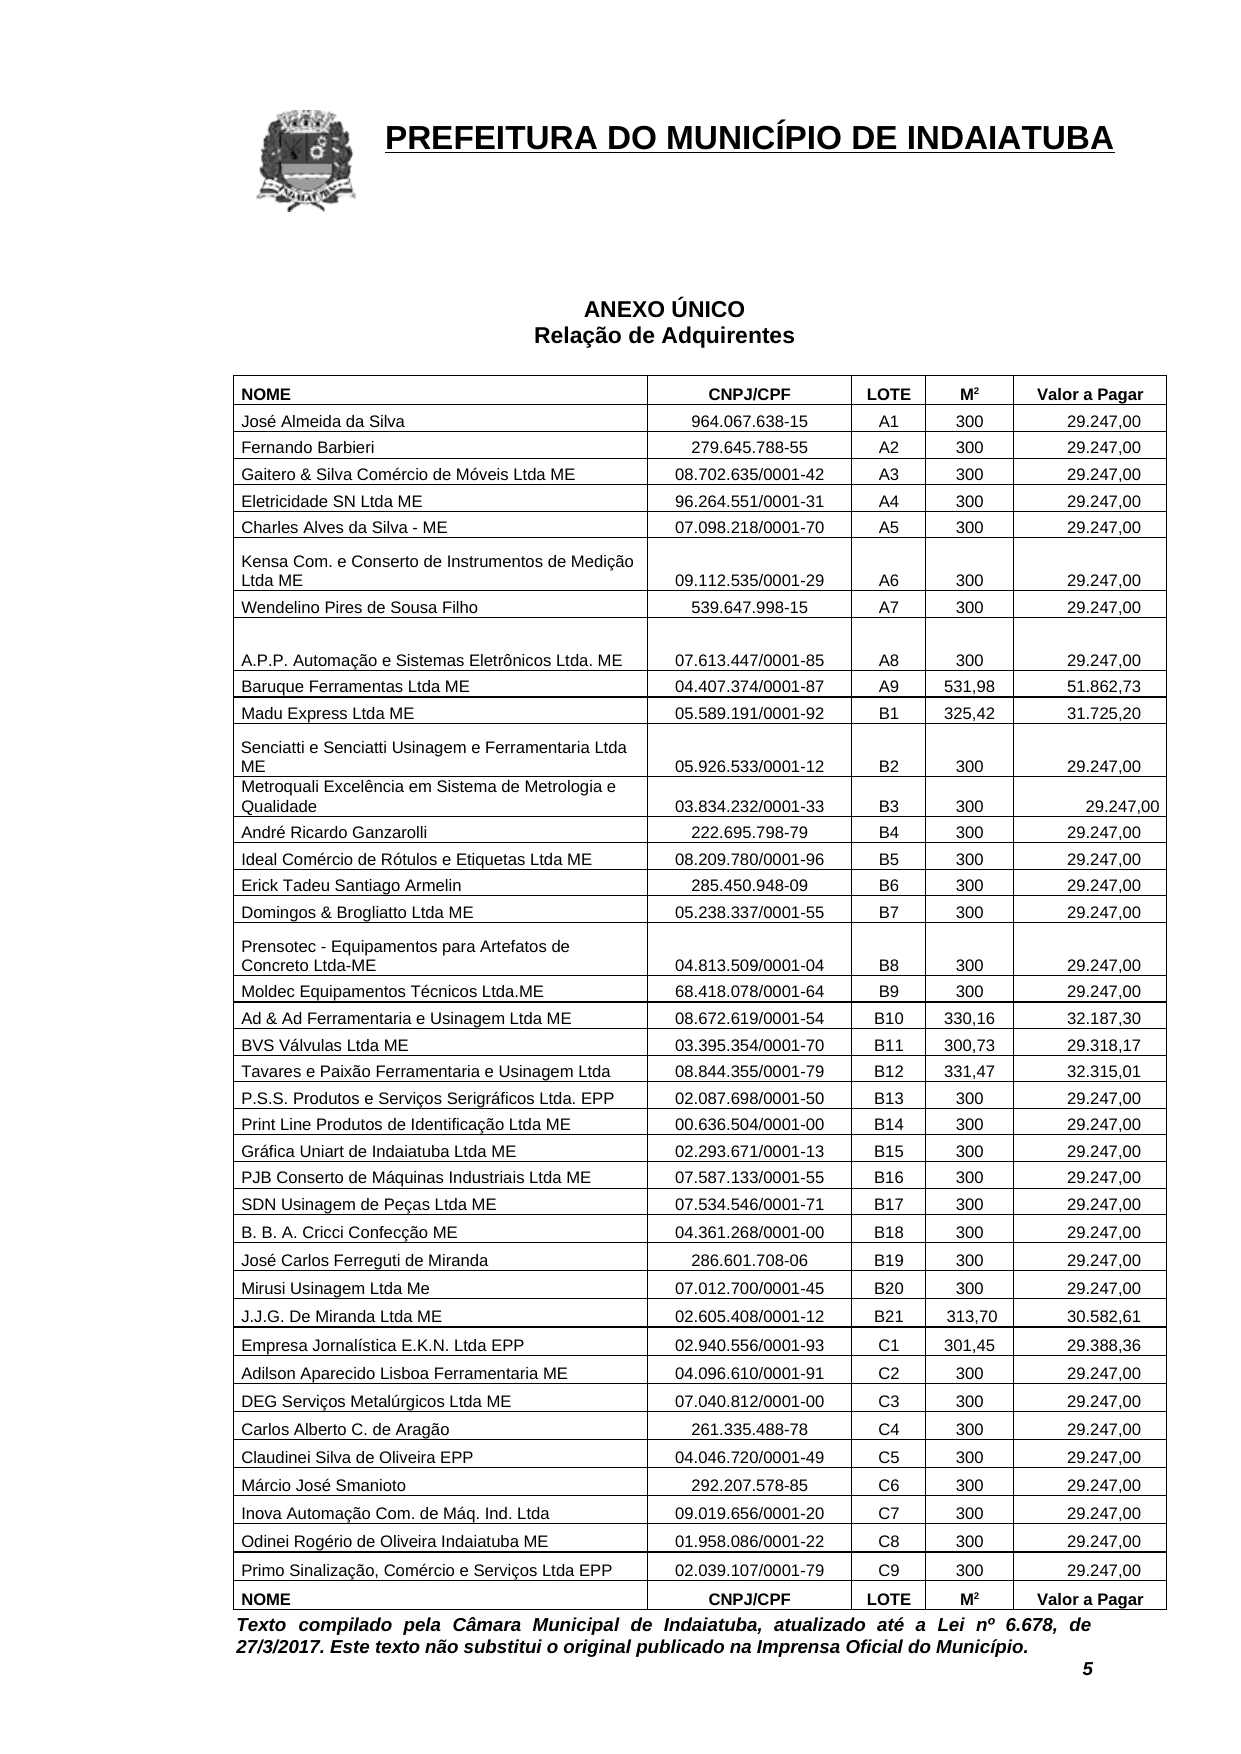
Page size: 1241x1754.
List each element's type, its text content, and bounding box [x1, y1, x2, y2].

table_cell LOTE [852, 1581, 925, 1609]
table_cell 300 [926, 1162, 1013, 1187]
table_cell 261.335.488-78 [648, 1412, 851, 1439]
table_cell Charles Alves da Silva - ME [234, 512, 647, 537]
table_cell C9 [852, 1553, 925, 1579]
table_cell A9 [852, 671, 925, 696]
table_cell 96.264.551/0001-31 [648, 485, 851, 511]
table_cell B16 [852, 1162, 925, 1187]
table_cell 32.187,30 [1014, 1003, 1166, 1028]
table_cell 08.844.355/0001-79 [648, 1056, 851, 1081]
table_cell 02.087.698/0001-50 [648, 1082, 851, 1108]
table_cell 300 [926, 843, 1013, 869]
table_cell 29.247,00 [1014, 1524, 1166, 1551]
table_header M2 [926, 376, 1013, 404]
table_cell 29.318,17 [1014, 1029, 1166, 1054]
table_cell 29.247,00 [1014, 976, 1166, 1001]
table_cell 29.247,00 [1014, 459, 1166, 484]
table_cell A8 [852, 618, 925, 670]
table_cell A.P.P. Automação e Sistemas Eletrônicos Ltda. ME [234, 618, 647, 670]
table_header Valor a Pagar [1014, 376, 1166, 404]
table_cell B14 [852, 1109, 925, 1134]
table_cell Kensa Com. e Conserto de Instrumentos de Medição Ltda ME [234, 538, 647, 590]
table_cell A2 [852, 432, 925, 457]
table_cell 300 [926, 923, 1013, 975]
table_cell C5 [852, 1440, 925, 1467]
table_cell 68.418.078/0001-64 [648, 976, 851, 1001]
table_cell 08.209.780/0001-96 [648, 843, 851, 869]
table_cell 29.247,00 [1014, 1496, 1166, 1523]
table_cell 539.647.998-15 [648, 591, 851, 617]
table_cell Valor a Pagar [1014, 1581, 1166, 1609]
table_cell 30.582,61 [1014, 1299, 1166, 1326]
table_cell 300 [926, 976, 1013, 1001]
table_cell 300 [926, 1412, 1013, 1439]
table_cell B15 [852, 1135, 925, 1161]
table_cell C6 [852, 1468, 925, 1495]
table_cell Empresa Jornalística E.K.N. Ltda EPP [234, 1328, 647, 1354]
table_cell Wendelino Pires de Sousa Filho [234, 591, 647, 617]
text ANEXO ÚNICO [236, 296, 1092, 322]
table_cell 29.247,00 [1014, 512, 1166, 537]
table_cell 300 [926, 1468, 1013, 1495]
table_cell B10 [852, 1003, 925, 1028]
table_cell 300 [926, 1189, 1013, 1214]
table_cell 07.098.218/0001-70 [648, 512, 851, 537]
table_cell 32.315,01 [1014, 1056, 1166, 1081]
table_cell 29.388,36 [1014, 1328, 1166, 1354]
table_cell C8 [852, 1524, 925, 1551]
table_cell 300 [926, 1243, 1013, 1270]
table_cell B17 [852, 1189, 925, 1214]
table_cell 04.407.374/0001-87 [648, 671, 851, 696]
table_cell Mirusi Usinagem Ltda Me [234, 1271, 647, 1298]
table_cell 531,98 [926, 671, 1013, 696]
table_cell Gaitero & Silva Comércio de Móveis Ltda ME [234, 459, 647, 484]
table_cell 292.207.578-85 [648, 1468, 851, 1495]
table_cell 29.247,00 [1014, 777, 1166, 816]
table_cell 300 [926, 591, 1013, 617]
table_cell 29.247,00 [1014, 1412, 1166, 1439]
table_cell 300 [926, 459, 1013, 484]
table_cell 29.247,00 [1014, 1189, 1166, 1214]
table_cell B20 [852, 1271, 925, 1298]
table_cell 286.601.708-06 [648, 1243, 851, 1270]
table_cell 300 [926, 1082, 1013, 1108]
table_cell 02.293.671/0001-13 [648, 1135, 851, 1161]
table_cell 285.450.948-09 [648, 870, 851, 895]
table_cell B18 [852, 1215, 925, 1242]
table_cell 300 [926, 1524, 1013, 1551]
table_cell 29.247,00 [1014, 1553, 1166, 1579]
table_cell CNPJ/CPF [648, 1581, 851, 1609]
table_cell 29.247,00 [1014, 1271, 1166, 1298]
table_cell Adilson Aparecido Lisboa Ferramentaria ME [234, 1356, 647, 1383]
table_cell 08.672.619/0001-54 [648, 1003, 851, 1028]
table_cell Print Line Produtos de Identificação Ltda ME [234, 1109, 647, 1134]
table_cell 29.247,00 [1014, 1243, 1166, 1270]
table_header NOME [234, 376, 647, 404]
table_cell B12 [852, 1056, 925, 1081]
table_cell 07.040.812/0001-00 [648, 1384, 851, 1411]
table_cell 300 [926, 1496, 1013, 1523]
table_cell B5 [852, 843, 925, 869]
table_cell P.S.S. Produtos e Serviços Serigráficos Ltda. EPP [234, 1082, 647, 1108]
table_cell 300 [926, 1356, 1013, 1383]
table_cell 331,47 [926, 1056, 1013, 1081]
table_cell B13 [852, 1082, 925, 1108]
table_cell 05.926.533/0001-12 [648, 724, 851, 776]
table_cell 29.247,00 [1014, 618, 1166, 670]
table_cell C3 [852, 1384, 925, 1411]
table_cell 300 [926, 1440, 1013, 1467]
table_cell Madu Express Ltda ME [234, 698, 647, 723]
table_cell 29.247,00 [1014, 1162, 1166, 1187]
table_cell 29.247,00 [1014, 724, 1166, 776]
table_cell Baruque Ferramentas Ltda ME [234, 671, 647, 696]
table_cell 29.247,00 [1014, 1215, 1166, 1242]
table_cell DEG Serviços Metalúrgicos Ltda ME [234, 1384, 647, 1411]
table_cell B. B. A. Cricci Confecção ME [234, 1215, 647, 1242]
table_cell 29.247,00 [1014, 485, 1166, 511]
table_cell Metroquali Excelência em Sistema de Metrologia e Qualidade [234, 777, 647, 816]
table_cell Erick Tadeu Santiago Armelin [234, 870, 647, 895]
table_cell 279.645.788-55 [648, 432, 851, 457]
table_cell B9 [852, 976, 925, 1001]
table_cell 04.813.509/0001-04 [648, 923, 851, 975]
table_cell 300 [926, 538, 1013, 590]
table_cell B7 [852, 896, 925, 922]
table_cell 03.395.354/0001-70 [648, 1029, 851, 1054]
table_cell 09.112.535/0001-29 [648, 538, 851, 590]
table_cell B11 [852, 1029, 925, 1054]
table_cell J.J.G. De Miranda Ltda ME [234, 1299, 647, 1326]
table_cell C1 [852, 1328, 925, 1354]
table_cell 325,42 [926, 698, 1013, 723]
table_cell 300,73 [926, 1029, 1013, 1054]
table_cell 01.958.086/0001-22 [648, 1524, 851, 1551]
table_cell 05.238.337/0001-55 [648, 896, 851, 922]
table_cell 29.247,00 [1014, 817, 1166, 842]
table_cell 02.605.408/0001-12 [648, 1299, 851, 1326]
table_cell 330,16 [926, 1003, 1013, 1028]
table_cell 300 [926, 618, 1013, 670]
table_cell A5 [852, 512, 925, 537]
table_cell Márcio José Smanioto [234, 1468, 647, 1495]
table_cell B6 [852, 870, 925, 895]
table_cell 29.247,00 [1014, 1440, 1166, 1467]
table_cell 300 [926, 432, 1013, 457]
table_cell Moldec Equipamentos Técnicos Ltda.ME [234, 976, 647, 1001]
table_cell 00.636.504/0001-00 [648, 1109, 851, 1134]
table_header LOTE [852, 376, 925, 404]
table_cell 300 [926, 777, 1013, 816]
table_cell B4 [852, 817, 925, 842]
table_cell A4 [852, 485, 925, 511]
table_cell C4 [852, 1412, 925, 1439]
table_cell 07.587.133/0001-55 [648, 1162, 851, 1187]
table_cell A3 [852, 459, 925, 484]
table_cell 29.247,00 [1014, 1109, 1166, 1134]
table_cell Inova Automação Com. de Máq. Ind. Ltda [234, 1496, 647, 1523]
table_cell Eletricidade SN Ltda ME [234, 485, 647, 511]
table_cell A7 [852, 591, 925, 617]
table_cell 300 [926, 817, 1013, 842]
table_cell B8 [852, 923, 925, 975]
table_cell 29.247,00 [1014, 923, 1166, 975]
table_cell 300 [926, 485, 1013, 511]
table_cell 301,45 [926, 1328, 1013, 1354]
table_cell B2 [852, 724, 925, 776]
table_cell 04.046.720/0001-49 [648, 1440, 851, 1467]
table_cell 31.725,20 [1014, 698, 1166, 723]
table_cell 300 [926, 724, 1013, 776]
table_cell André Ricardo Ganzarolli [234, 817, 647, 842]
table_cell José Almeida da Silva [234, 405, 647, 431]
table_cell Claudinei Silva de Oliveira EPP [234, 1440, 647, 1467]
table_cell Senciatti e Senciatti Usinagem e Ferramentaria Ltda ME [234, 724, 647, 776]
table_cell 07.613.447/0001-85 [648, 618, 851, 670]
table_cell B19 [852, 1243, 925, 1270]
table_cell 02.039.107/0001-79 [648, 1553, 851, 1579]
table_cell B3 [852, 777, 925, 816]
table_cell 29.247,00 [1014, 405, 1166, 431]
table_cell 300 [926, 870, 1013, 895]
table_cell 300 [926, 1384, 1013, 1411]
table_cell Ad & Ad Ferramentaria e Usinagem Ltda ME [234, 1003, 647, 1028]
table_cell 02.940.556/0001-93 [648, 1328, 851, 1354]
table_cell 03.834.232/0001-33 [648, 777, 851, 816]
table_cell 313,70 [926, 1299, 1013, 1326]
table_cell 300 [926, 896, 1013, 922]
table_cell A1 [852, 405, 925, 431]
table_cell 964.067.638-15 [648, 405, 851, 431]
table_cell Primo Sinalização, Comércio e Serviços Ltda EPP [234, 1553, 647, 1579]
table_cell B21 [852, 1299, 925, 1326]
table_cell 29.247,00 [1014, 1468, 1166, 1495]
table_cell Fernando Barbieri [234, 432, 647, 457]
table_cell 222.695.798-79 [648, 817, 851, 842]
table_cell 29.247,00 [1014, 432, 1166, 457]
table_cell PJB Conserto de Máquinas Industriais Ltda ME [234, 1162, 647, 1187]
table_cell SDN Usinagem de Peças Ltda ME [234, 1189, 647, 1214]
table_cell 300 [926, 1271, 1013, 1298]
table_cell 29.247,00 [1014, 1082, 1166, 1108]
table_cell Ideal Comércio de Rótulos e Etiquetas Ltda ME [234, 843, 647, 869]
table_cell 04.361.268/0001-00 [648, 1215, 851, 1242]
table_cell 29.247,00 [1014, 538, 1166, 590]
table_cell 29.247,00 [1014, 1384, 1166, 1411]
table_cell A6 [852, 538, 925, 590]
table_cell 51.862,73 [1014, 671, 1166, 696]
table_cell 300 [926, 1109, 1013, 1134]
table_cell BVS Válvulas Ltda ME [234, 1029, 647, 1054]
table_cell José Carlos Ferreguti de Miranda [234, 1243, 647, 1270]
table_cell Domingos & Brogliatto Ltda ME [234, 896, 647, 922]
table_cell 05.589.191/0001-92 [648, 698, 851, 723]
table_cell 29.247,00 [1014, 843, 1166, 869]
table_cell NOME [234, 1581, 647, 1609]
table_cell 300 [926, 1215, 1013, 1242]
table_cell 29.247,00 [1014, 591, 1166, 617]
table_cell M2 [926, 1581, 1013, 1609]
table_cell Prensotec - Equipamentos para Artefatos de Concreto Ltda-ME [234, 923, 647, 975]
table_cell 07.534.546/0001-71 [648, 1189, 851, 1214]
table_cell 07.012.700/0001-45 [648, 1271, 851, 1298]
table_cell 300 [926, 512, 1013, 537]
table_cell 29.247,00 [1014, 870, 1166, 895]
table_cell 29.247,00 [1014, 1356, 1166, 1383]
table_cell Tavares e Paixão Ferramentaria e Usinagem Ltda [234, 1056, 647, 1081]
table_cell Odinei Rogério de Oliveira Indaiatuba ME [234, 1524, 647, 1551]
table_cell Gráfica Uniart de Indaiatuba Ltda ME [234, 1135, 647, 1161]
table_cell 300 [926, 1553, 1013, 1579]
table_cell 29.247,00 [1014, 1135, 1166, 1161]
table_cell 29.247,00 [1014, 896, 1166, 922]
table_cell 04.096.610/0001-91 [648, 1356, 851, 1383]
table_cell 300 [926, 1135, 1013, 1161]
table_cell Carlos Alberto C. de Aragão [234, 1412, 647, 1439]
table_cell 300 [926, 405, 1013, 431]
table_header CNPJ/CPF [648, 376, 851, 404]
table_cell B1 [852, 698, 925, 723]
table_cell 08.702.635/0001-42 [648, 459, 851, 484]
table_cell C2 [852, 1356, 925, 1383]
text Relação de Adquirentes [236, 322, 1092, 348]
table_cell 09.019.656/0001-20 [648, 1496, 851, 1523]
table_cell C7 [852, 1496, 925, 1523]
